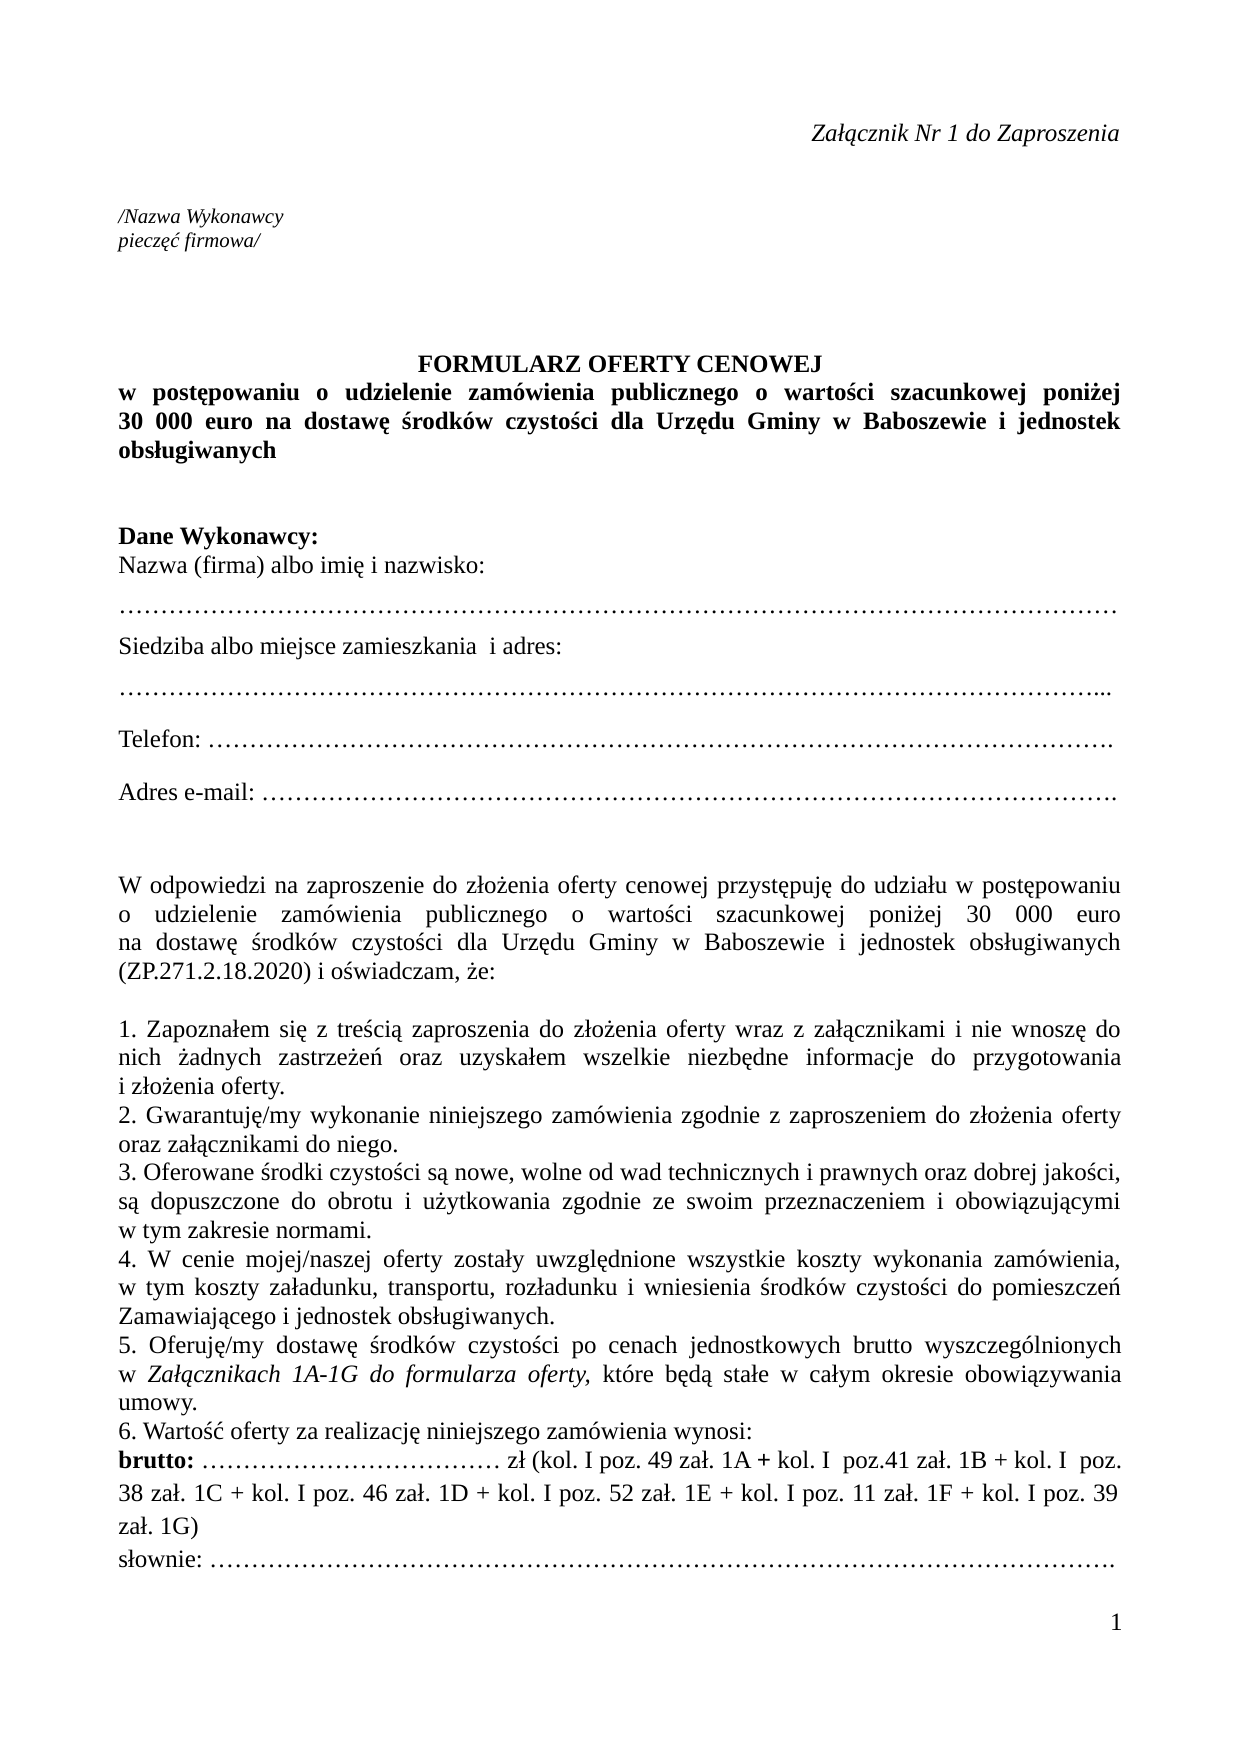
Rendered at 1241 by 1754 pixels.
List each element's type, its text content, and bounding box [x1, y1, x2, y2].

text 5. Oferuję/my dostawę środków czystości po cenach jednostkowych brutto wyszczególnionych w Załącznikach 1A-1G do formularza oferty, które będą stałe w całym okresie obowiązywania umowy. [118, 1330, 1122, 1416]
text 4. W cenie mojej/naszej oferty zostały uwzględnione wszystkie koszty wykonania zamówienia, w tym koszty załadunku, transportu, rozładunku i wniesienia środków czystości do pomieszczeń Zamawiającego i jednostek obsługiwanych. [118, 1244, 1122, 1330]
text Adres e-mail: …………………………………………………………………………………………. [118, 777, 1122, 806]
text /Nazwa Wykonawcy [118, 204, 1122, 228]
text 1. Zapoznałem się z treścią zaproszenia do złożenia oferty wraz z załącznikami i nie wnoszę do nich żadnych zastrzeżeń oraz uzyskałem wszelkie niezbędne informacje do przygotowania i złożenia oferty. [118, 1014, 1122, 1100]
text słownie: ………………………………………………………………………………………………. [118, 1544, 1122, 1573]
text 6. Wartość oferty za realizację niniejszego zamówienia wynosi: [118, 1416, 1122, 1445]
text w postępowaniu o udzielenie zamówienia publicznego o wartości szacunkowej poniżej 30 000 euro na dostawę środków czystości dla Urzędu Gminy w Baboszewie i jednostek obsługiwanych [118, 377, 1122, 464]
text Siedziba albo miejsce zamieszkania i adres: [118, 631, 1122, 660]
text ………………………………………………………………………………………………………… [118, 591, 1122, 619]
text FORMULARZ OFERTY CENOWEJ [118, 349, 1122, 377]
text 2. Gwarantuję/my wykonanie niniejszego zamówienia zgodnie z zaproszeniem do złożenia oferty oraz załącznikami do niego. [118, 1100, 1122, 1157]
text W odpowiedzi na zaproszenie do złożenia oferty cenowej przystępuję do udziału w postępowaniu o udzielenie zamówienia publicznego o wartości szacunkowej poniżej 30 000 euro na dostawę środków czystości dla Urzędu Gminy w Baboszewie i jednostek obsługiwanych (ZP.271.2.18.2020) i oświadczam, że: [118, 870, 1122, 985]
text Nazwa (firma) albo imię i nazwisko: [118, 550, 1122, 579]
text Telefon: ………………………………………………………………………………………………. [118, 724, 1122, 753]
text Dane Wykonawcy: [118, 521, 1122, 550]
text pieczęć firmowa/ [118, 228, 1122, 252]
text 3. Oferowane środki czystości są nowe, wolne od wad technicznych i prawnych oraz dobrej jakości, są dopuszczone do obrotu i użytkowania zgodnie ze swoim przeznaczeniem i obowiązującymi w tym zakresie normami. [118, 1157, 1122, 1244]
text ………………………………………………………………………………………………………... [118, 672, 1122, 701]
text Załącznik Nr 1 do Zaproszenia [118, 118, 1122, 147]
text brutto: ……………………………… zł (kol. I poz. 49 zał. 1A + kol. I poz.41 zał. 1B + kol. I poz. 38 zał. 1C + kol. I poz. 46 zał. 1D + kol. I poz. 52 zał. 1E + kol. I poz. 11 zał. 1F + kol. I poz. 39 zał. 1G) [118, 1445, 1122, 1540]
